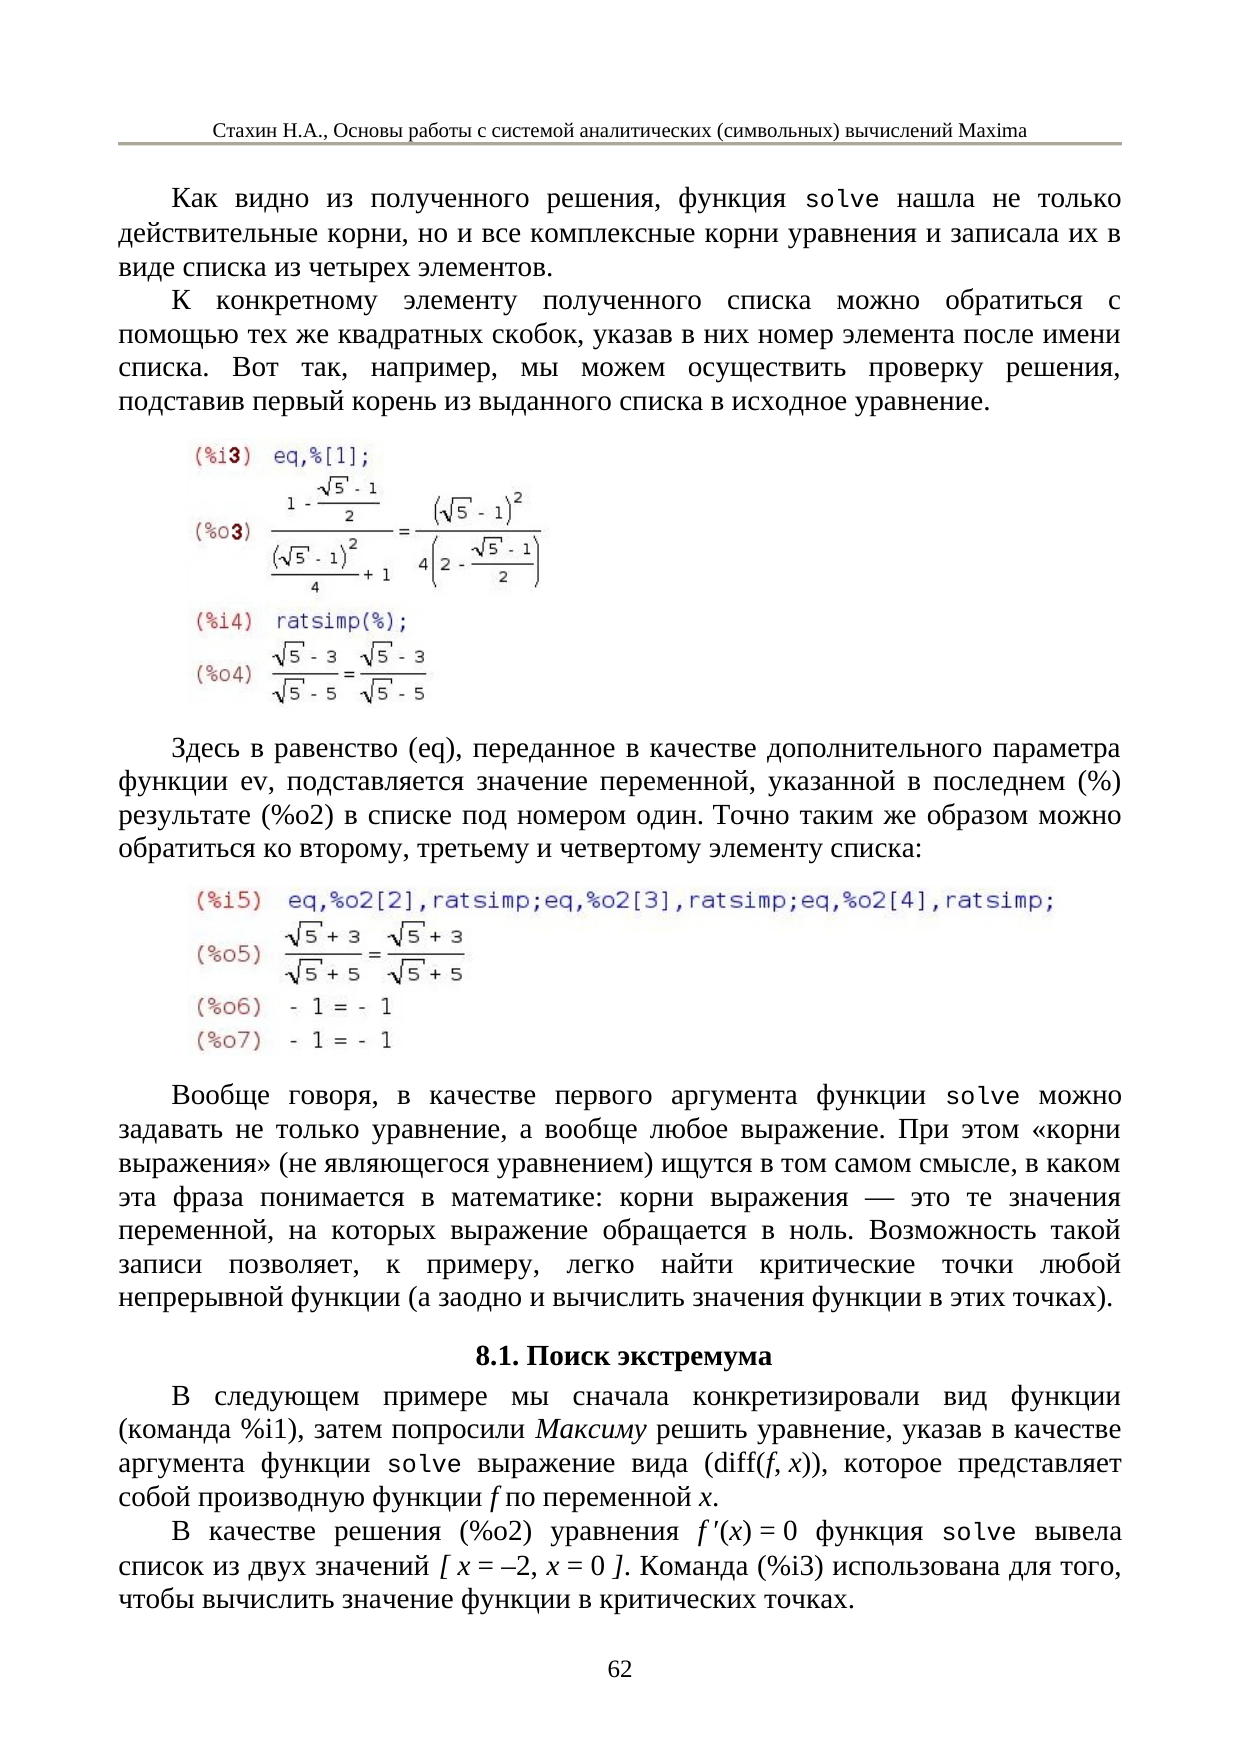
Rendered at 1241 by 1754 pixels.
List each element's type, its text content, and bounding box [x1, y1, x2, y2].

text В качестве решения (%о2) уравнения f ′(x) = 0 функция solve вывела список из двух значений [ x = –2, x = 0 ]. Команда (%i3) использована для того, чтобы вычислить значение функции в критических точках. [118, 1513, 1122, 1615]
text В следующем примере мы сначала конкретизировали вид функции (команда %i1), затем попросили Максиму решить уравнение, указав в качестве аргумента функции solve выражение вида (diff(f, x)), которое представляет собой производную функции f по переменной x. [118, 1378, 1122, 1513]
text Как видно из полученного решения, функция solve нашла не только действительные корни, но и все комплексные корни уравнения и записала их в виде списка из четырех элементов. [118, 181, 1122, 282]
text К конкретному элементу полученного списка можно обратиться с помощью тех же квадратных скобок, указав в них номер элемента после имени списка. Вот так, например, мы можем осуществить проверку решения, подставив первый корень из выданного списка в исходное уравнение. [118, 282, 1122, 417]
subtitle 8.1. Поиск экстремума [118, 1338, 1122, 1371]
text Здесь в равенство (eq), переданное в качестве дополнительного параметра функции ev, подставляется значение переменной, указанной в последнем (%) результате (%o2) в списке под номером один. Точно таким же образом можно обратиться ко второму, третьему и четвертому элементу списка: [118, 730, 1122, 864]
picture [187, 438, 551, 709]
picture [187, 885, 1063, 1056]
text Вообще говоря, в качестве первого аргумента функции solve можно задавать не только уравнение, а вообще любое выражение. При этом «корни выражения» (не являющегося уравнением) ищутся в том самом смысле, в каком эта фраза понимается в математике: корни выражения — это те значения переменной, на которых выражение обращается в ноль. Возможность такой записи позволяет, к примеру, легко найти критические точки любой непрерывной функции (а заодно и вычислить значения функции в этих точках). [118, 1077, 1122, 1313]
